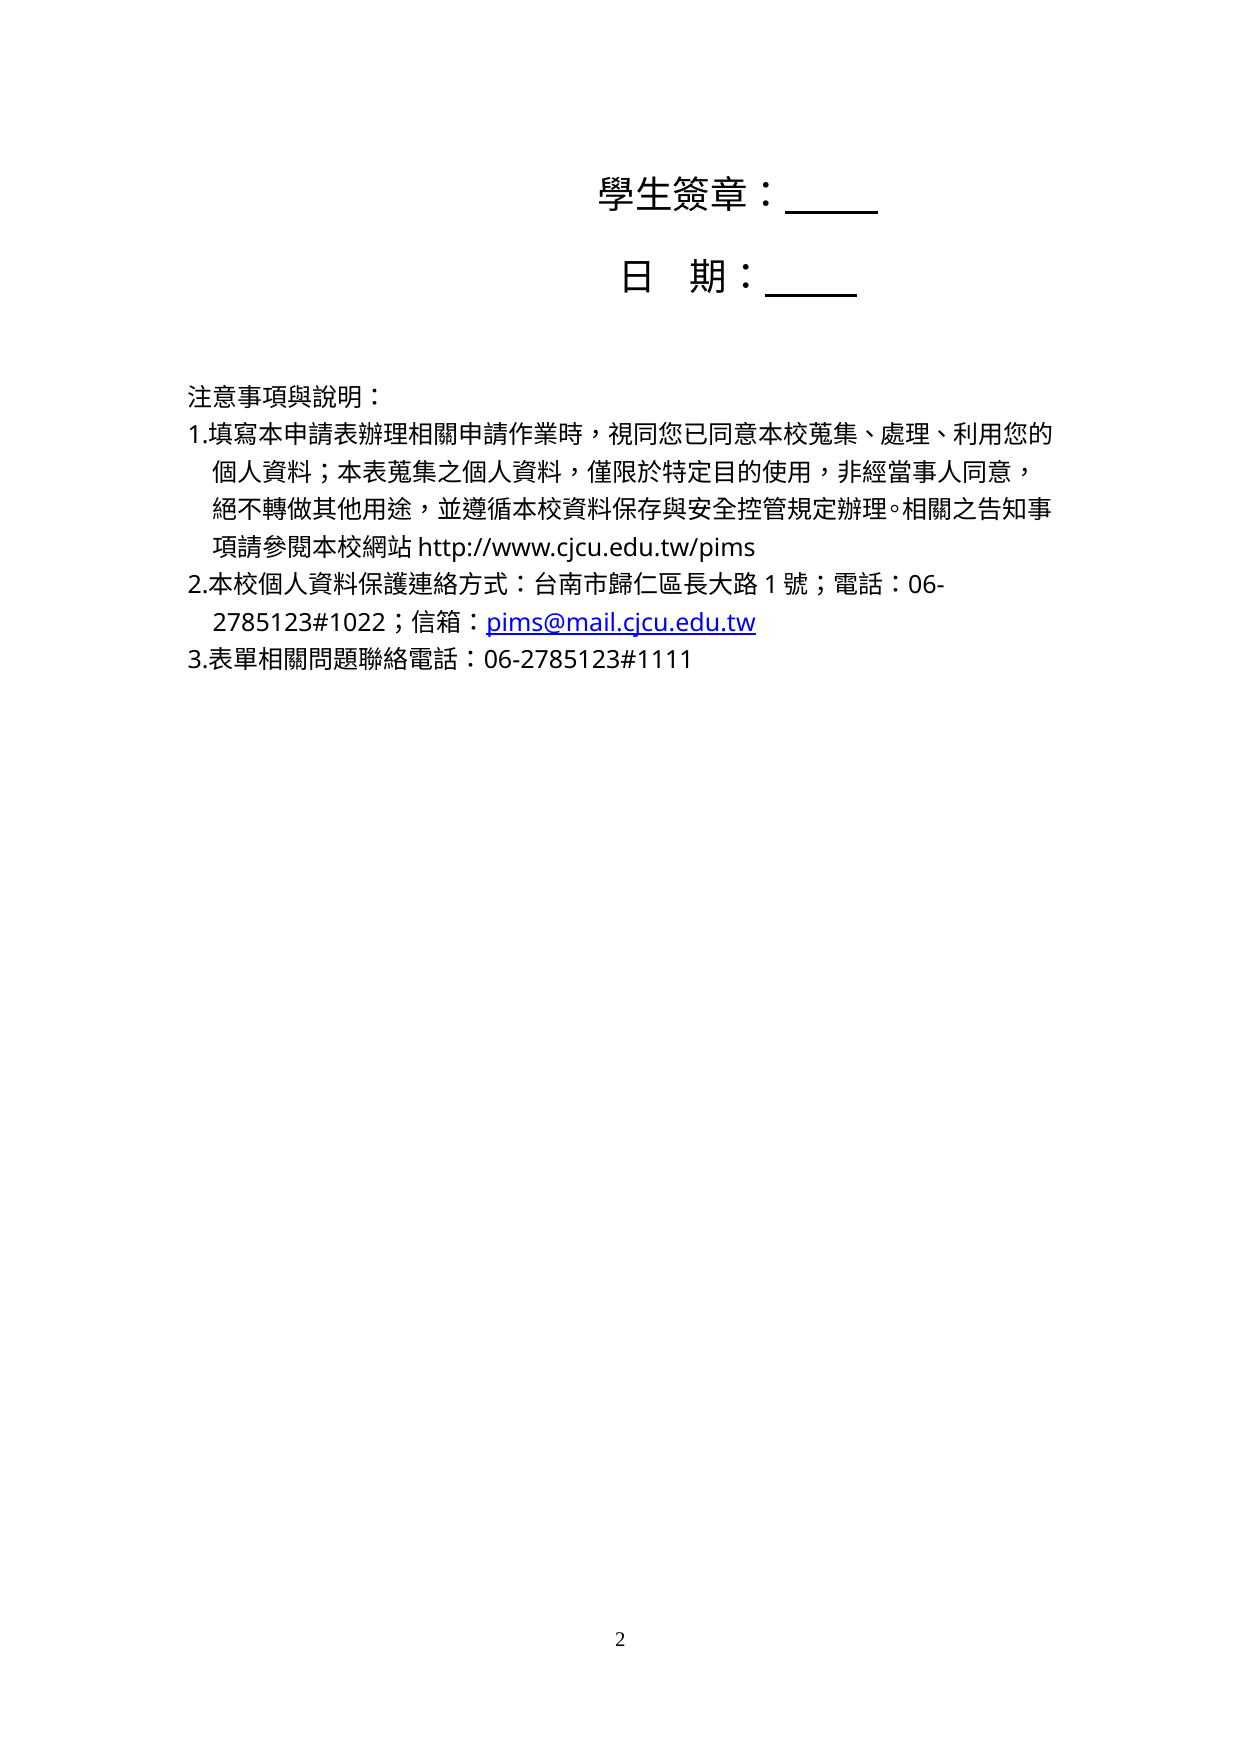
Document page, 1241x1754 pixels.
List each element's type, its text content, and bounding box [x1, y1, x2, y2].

text 1.填寫本申請表辦理相關申請作業時，視同您已同意本校蒐集、處理、利用您的個人資料；本表蒐集之個人資料，僅限於特定目的使用，非經當事人同意，絕不轉做其他用途，並遵循本校資料保存與安全控管規定辦理。相關之告知事項請參閱本校網站http://www.cjcu.edu.tw/pims [187, 414, 1053, 564]
text 學生簽章： [187, 164, 1059, 219]
text 3.表單相關問題聯絡電話：06-2785123#1111 [187, 639, 1053, 676]
text 日 期： [187, 247, 1059, 301]
text 注意事項與說明： [187, 376, 1053, 414]
text 2.本校個人資料保護連絡方式：台南市歸仁區長大路1號；電話：06-2785123#1022；信箱：pims@mail.cjcu.edu.tw [187, 564, 1053, 639]
